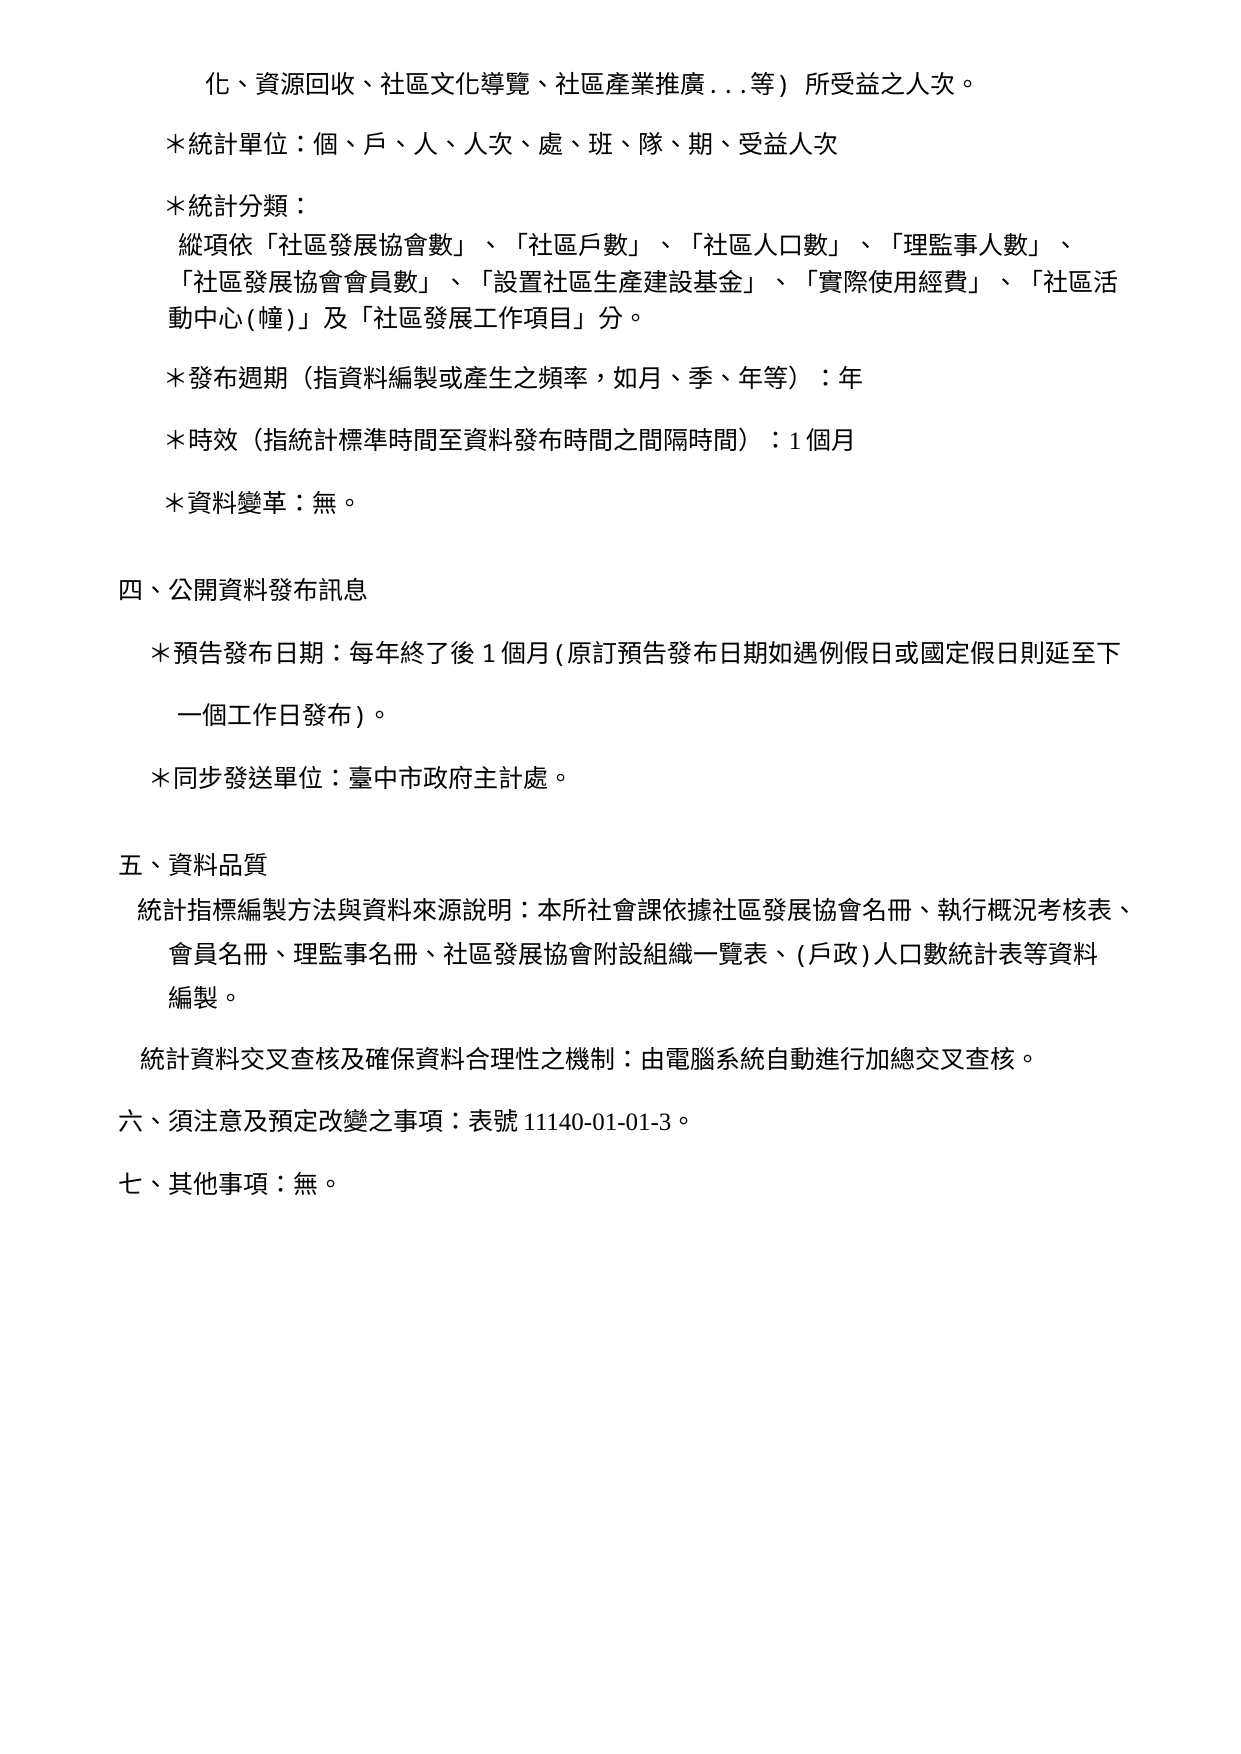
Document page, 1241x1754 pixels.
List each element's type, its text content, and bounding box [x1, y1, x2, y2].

text ＊時效（指統計標準時間至資料發布時間之間隔時間）：1個月 [149, 397, 1122, 459]
text ＊資料變革：無。 [118, 459, 1122, 522]
text 五、資料品質 [118, 822, 1122, 884]
text ＊發布週期（指資料編製或產生之頻率，如月、季、年等）：年 [118, 334, 1122, 397]
text 六、須注意及預定改變之事項：表號11140-01-01-3。 [118, 1078, 1122, 1141]
text 統計指標編製方法與資料來源說明：本所社會課依據社區發展協會名冊、執行概況考核表、會員名冊、理監事名冊、社區發展協會附設組織一覽表、(戶政)人口數統計表等資料編製。 [118, 884, 1122, 1016]
text ＊統計單位：個、戶、人、人次、處、班、隊、期、受益人次 [118, 101, 1122, 163]
text 四、公開資料發布訊息 [118, 547, 1122, 609]
text ＊預告發布日期：每年終了後1個月(原訂預告發布日期如遇例假日或國定假日則延至下一個工作日發布)。 [148, 609, 1122, 734]
text 七、其他事項：無。 [118, 1141, 1122, 1203]
text 統計資料交叉查核及確保資料合理性之機制：由電腦系統自動進行加總交叉查核。 [118, 1016, 1122, 1078]
text 化、資源回收、社區文化導覽、社區產業推廣...等) 所受益之人次。 [181, 64, 1122, 101]
text ＊統計分類： [118, 163, 1122, 226]
text ＊同步發送單位：臺中市政府主計處。 [149, 734, 1122, 797]
text 縱項依「社區發展協會數」、「社區戶數」、「社區人口數」、「理監事人數」、「社區發展協會會員數」、「設置社區生產建設基金」、「實際使用經費」、「社區活動中心(幢)」及「社區發展工作項目」分。 [118, 226, 1122, 334]
